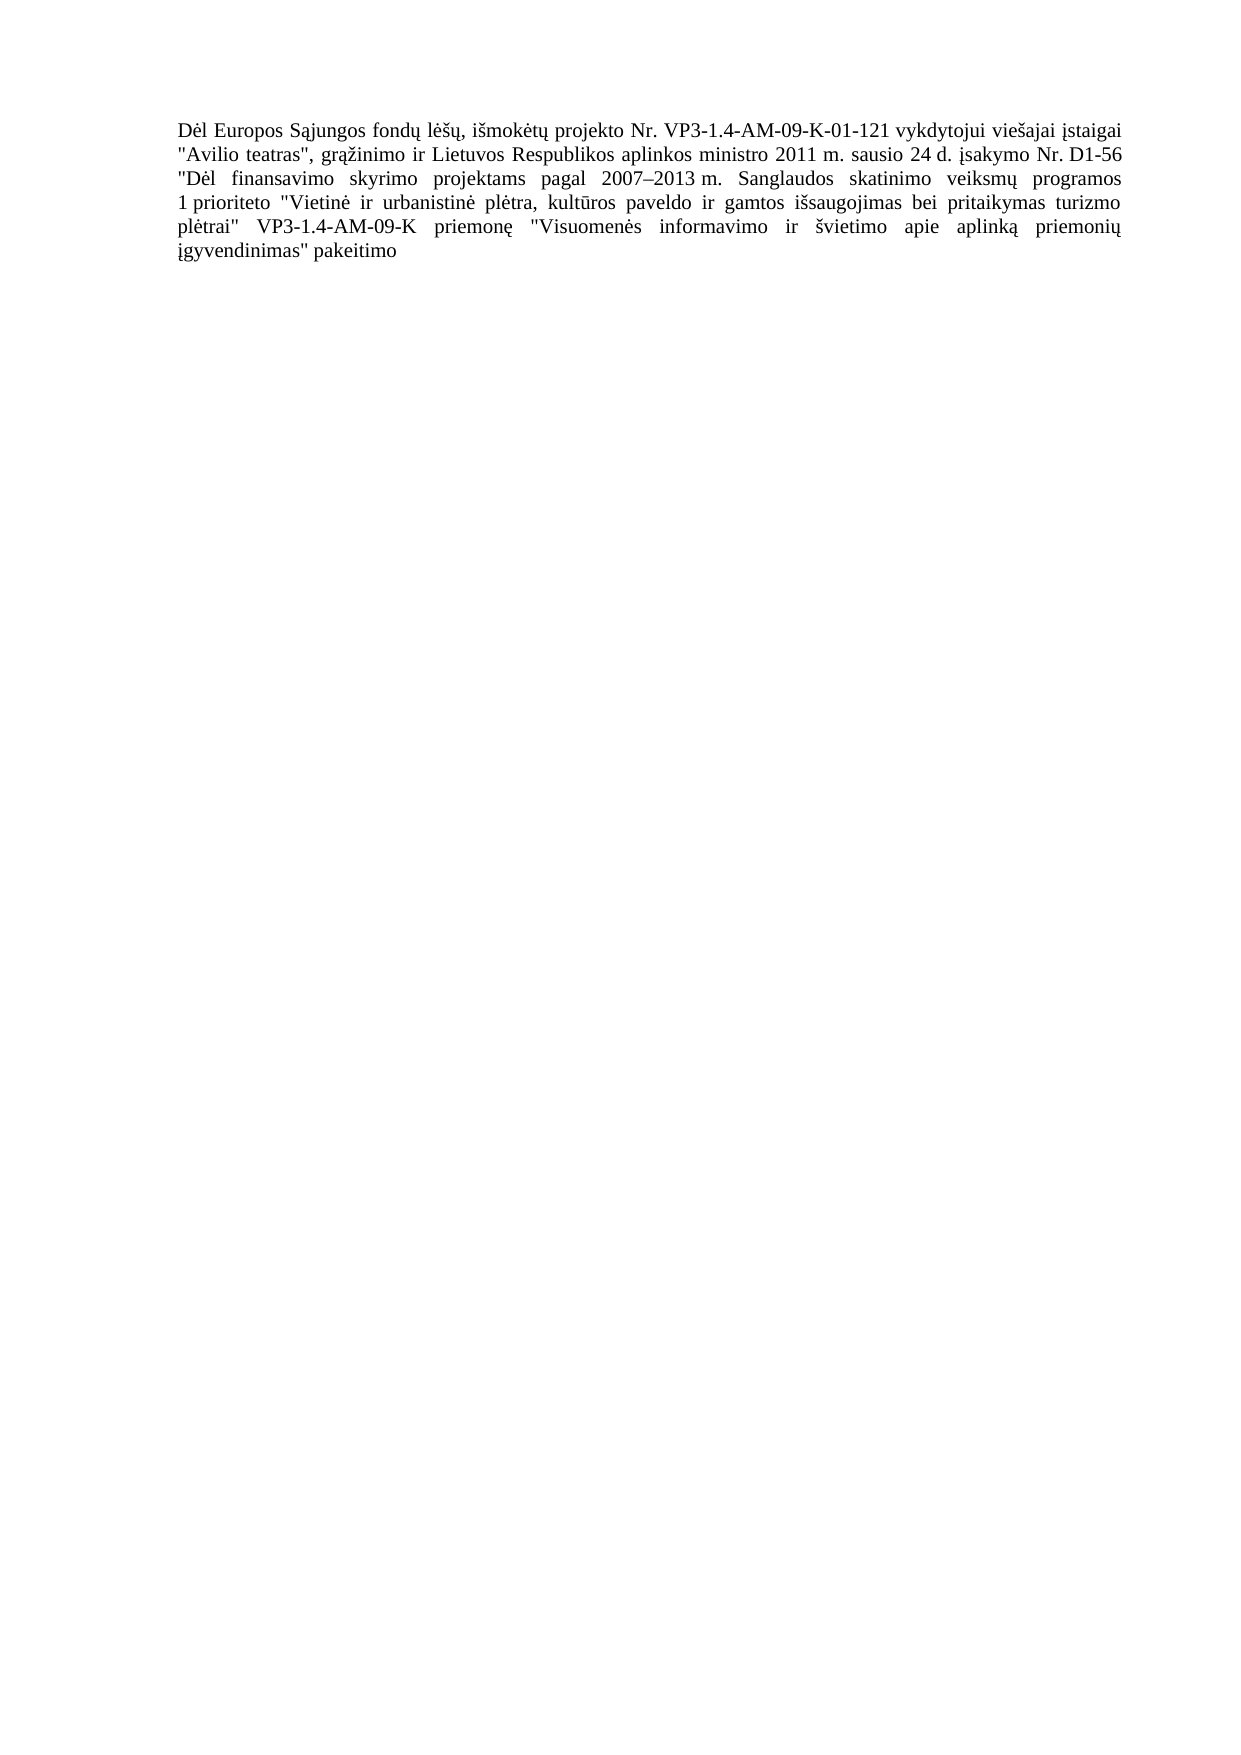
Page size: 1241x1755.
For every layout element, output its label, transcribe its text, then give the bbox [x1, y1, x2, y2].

text Dėl Europos Sąjungos fondų lėšų, išmokėtų projekto Nr. VP3-1.4-AM-09-K-01-121 vykdytojui viešajai įstaigai "Avilio teatras", grąžinimo ir Lietuvos Respublikos aplinkos ministro 2011 m. sausio 24 d. įsakymo Nr. D1-56 "Dėl finansavimo skyrimo projektams pagal 2007–2013 m. Sanglaudos skatinimo veiksmų programos 1 prioriteto "Vietinė ir urbanistinė plėtra, kultūros paveldo ir gamtos išsaugojimas bei pritaikymas turizmo plėtrai" VP3-1.4-AM-09-K priemonę "Visuomenės informavimo ir švietimo apie aplinką priemonių įgyvendinimas" pakeitimo [177, 118, 1122, 262]
